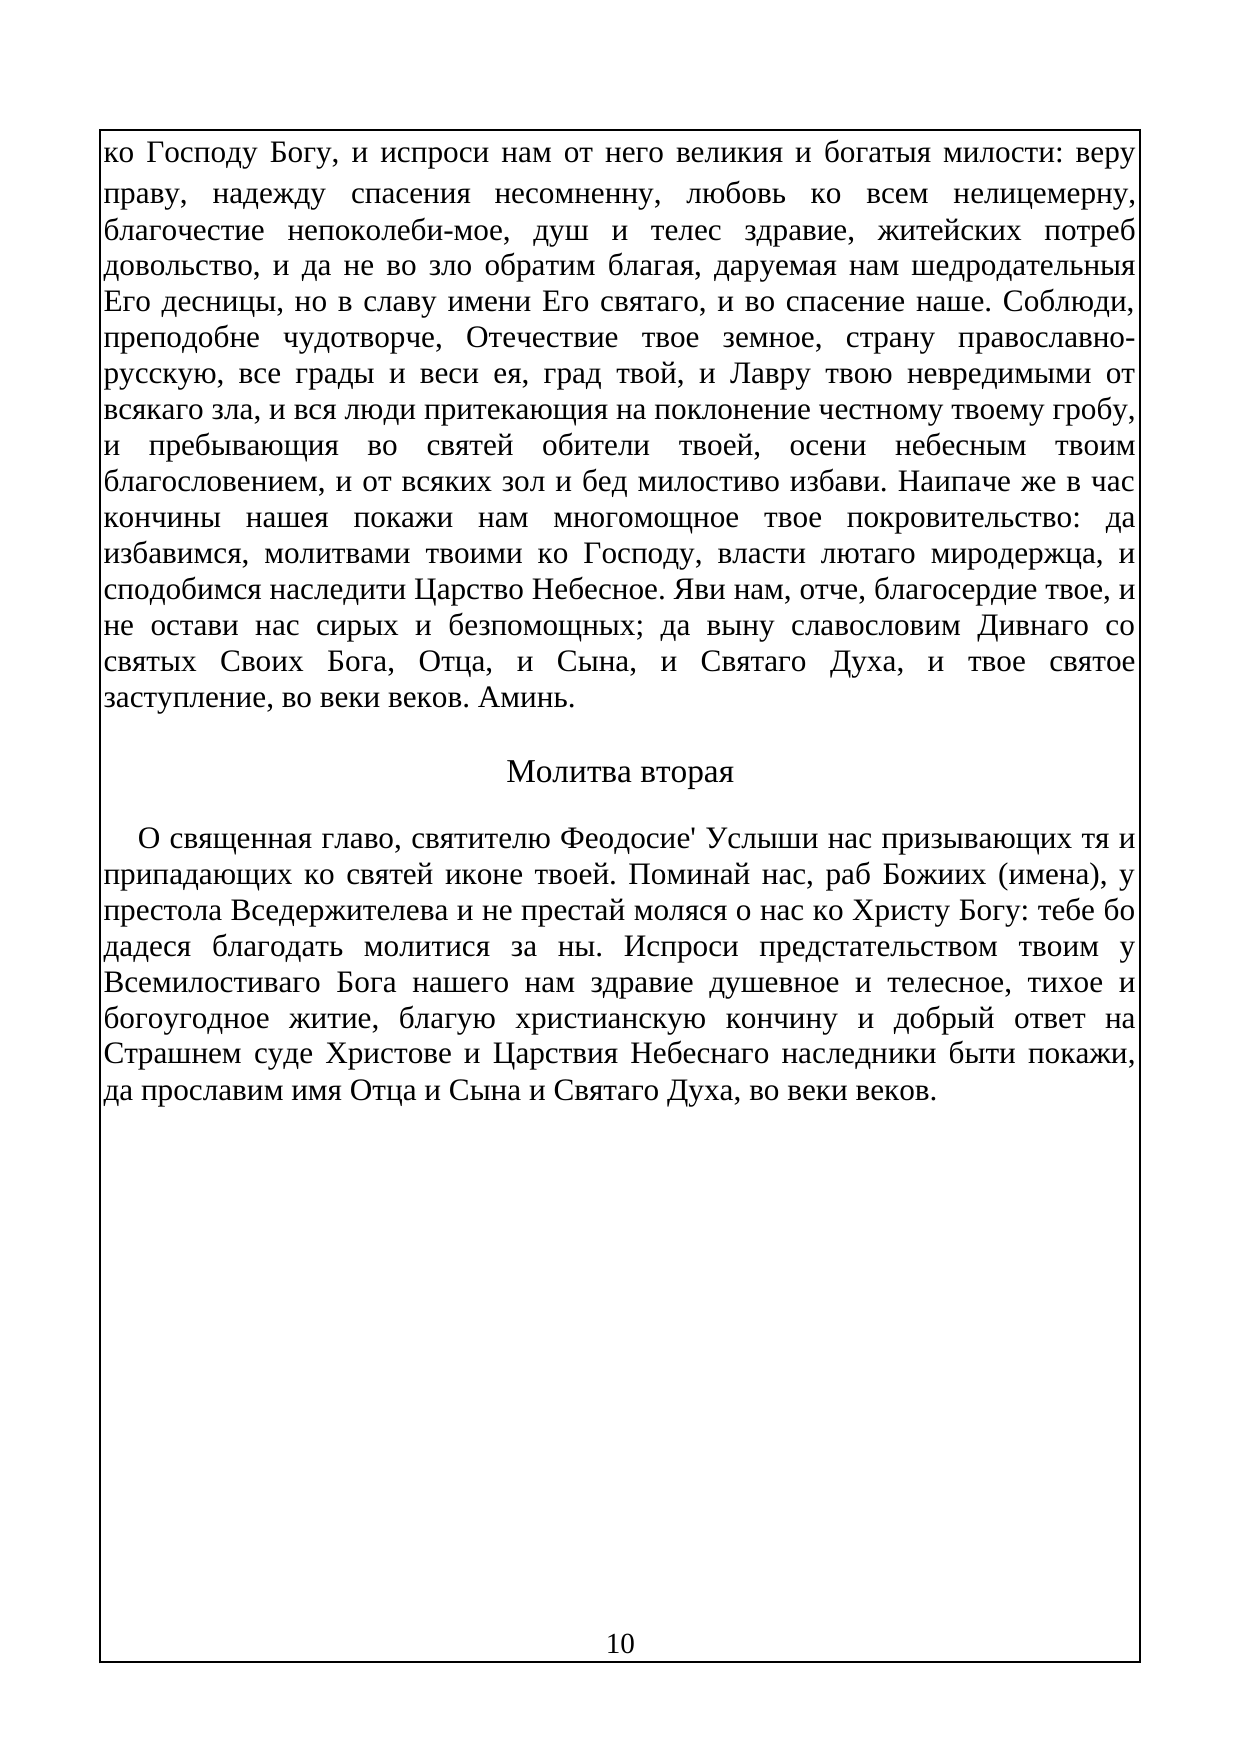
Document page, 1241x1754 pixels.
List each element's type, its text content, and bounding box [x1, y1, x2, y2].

subtitle Молитва вторая [103, 751, 1137, 790]
text О священная главо, святителю Феодосие' Услыши нас призывающих тя и припадающих ко святей иконе твоей. Поминай нас, раб Божиих (имена), у престола Вседержителева и не престай моляся о нас ко Христу Богу: тебе бо дадеся благодать молитися за ны. Испроси предстательством твоим у Всемилостиваго Бога нашего нам здравие душевное и телесное, тихое и богоугодное житие, благую христианскую кончину и добрый ответ на Страшнем суде Христове и Царствия Небеснаго наследники быти покажи, да прославим имя Отца и Сына и Святаго Духа, во веки веков. [103, 819, 1137, 1107]
text ко Господу Богу, и испроси нам от него великия и богатыя милости: веру праву, надежду спасения несомненну, любовь ко всем нелицемерну, благочестие непоколеби-мое, душ и телес здравие, житейских потреб довольство, и да не во зло обратим благая, даруемая нам шедродательныя Его десницы, но в славу имени Его святаго, и во спасение наше. Соблюди, преподобне чудотворче, Отечествие твое земное, страну православно-русскую, все грады и веси ея, град твой, и Лавру твою невредимыми от всякаго зла, и вся люди притекающия на поклонение честному твоему гробу, и пребывающия во святей обители твоей, осени небесным твоим благословением, и от всяких зол и бед милостиво избави. Наипаче же в час кончины нашея покажи нам многомощное твое покровительство: да избавимся, молитвами твоими ко Господу, власти лютаго миродержца, и сподобимся наследити Царство Небесное. Яви нам, отче, благосердие твое, и не остави нас сирых и безпомощных; да выну славословим Дивнаго со святых Своих Бога, Отца, и Сына, и Святаго Духа, и твое святое заступление, во веки веков. Аминь. [103, 133, 1137, 714]
